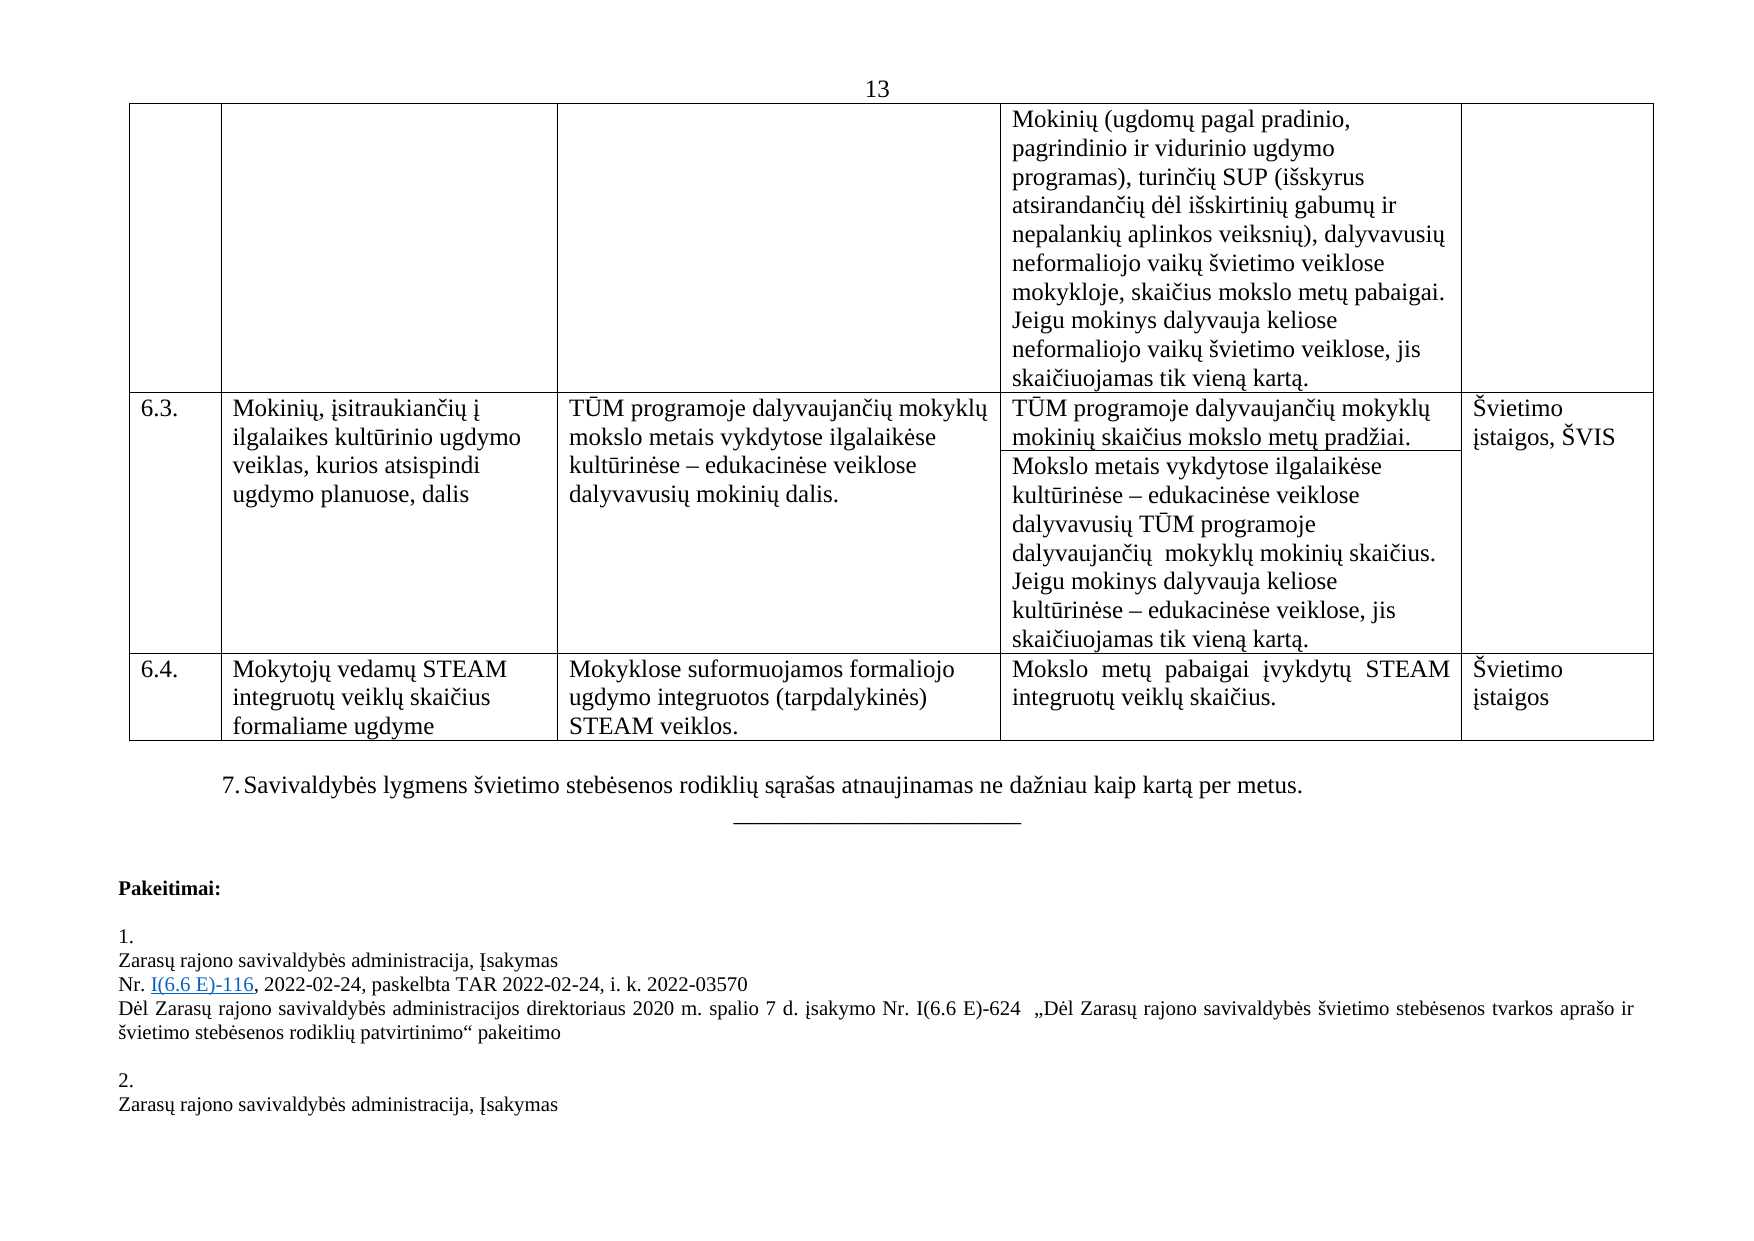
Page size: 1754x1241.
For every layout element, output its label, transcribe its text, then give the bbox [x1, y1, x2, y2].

table_cell Švietimo įstaigos [1462, 654, 1653, 740]
text Nr. I(6.6 E)-116, 2022-02-24, paskelbta TAR 2022-02-24, i. k. 2022-03570 [118, 972, 1636, 996]
table_cell TŪM programoje dalyvaujančių mokyklų mokslo metais vykdytose ilgalaikėse kultūrinėse – edukacinėse veiklose dalyvavusių mokinių dalis. [558, 393, 1000, 653]
table_cell Mokyklose suformuojamos formaliojo ugdymo integruotos (tarpdalykinės) STEAM veiklos. [558, 654, 1000, 740]
text Pakeitimai: [118, 875, 1636, 899]
text Zarasų rajono savivaldybės administracija, Įsakymas [118, 948, 1636, 972]
table_cell Mokytojų vedamų STEAM integruotų veiklų skaičius formaliame ugdyme [222, 654, 557, 740]
table_cell 6.4. [130, 654, 221, 740]
table_cell 6.3. [130, 393, 221, 653]
table_cell TŪM programoje dalyvaujančių mokyklų mokinių skaičius mokslo metų pradžiai. [1001, 393, 1461, 450]
table_cell [222, 104, 557, 392]
table_cell Švietimo įstaigos, ŠVIS [1462, 393, 1653, 653]
table_cell [1462, 104, 1653, 392]
text Zarasų rajono savivaldybės administracija, Įsakymas [118, 1092, 1636, 1116]
table_cell [130, 104, 221, 392]
text 1. [118, 923, 1636, 948]
text 7. Savivaldybės lygmens švietimo stebėsenos rodiklių sąrašas atnaujinamas ne dažniau kaip kartą per metus. [118, 770, 1636, 798]
table_cell Mokslo metų pabaigai įvykdytų STEAM integruotų veiklų skaičius. [1001, 654, 1461, 740]
table_cell Mokinių (ugdomų pagal pradinio, pagrindinio ir vidurinio ugdymo programas), turinčių SUP (išskyrus atsirandančių dėl išskirtinių gabumų ir nepalankių aplinkos veiksnių), dalyvavusių neformaliojo vaikų švietimo veiklose mokykloje, skaičius mokslo metų pabaigai. Jeigu mokinys dalyvauja keliose neformaliojo vaikų švietimo veiklose, jis skaičiuojamas tik vieną kartą. [1001, 104, 1461, 392]
table_cell Mokslo metais vykdytose ilgalaikėse kultūrinėse – edukacinėse veiklose dalyvavusių TŪM programoje dalyvaujančių mokyklų mokinių skaičius. Jeigu mokinys dalyvauja keliose kultūrinėse – edukacinėse veiklose, jis skaičiuojamas tik vieną kartą. [1001, 451, 1461, 653]
text 2. [118, 1068, 1636, 1092]
table_cell Mokinių, įsitraukiančių į ilgalaikes kultūrinio ugdymo veiklas, kurios atsispindi ugdymo planuose, dalis [222, 393, 557, 653]
text _______________________ [118, 798, 1636, 827]
text Dėl Zarasų rajono savivaldybės administracijos direktoriaus 2020 m. spalio 7 d. įsakymo Nr. I(6.6 E)-624 „Dėl Zarasų rajono savivaldybės švietimo stebėsenos tvarkos aprašo ir švietimo stebėsenos rodiklių patvirtinimo“ pakeitimo [118, 996, 1636, 1044]
table_cell [558, 104, 1000, 392]
